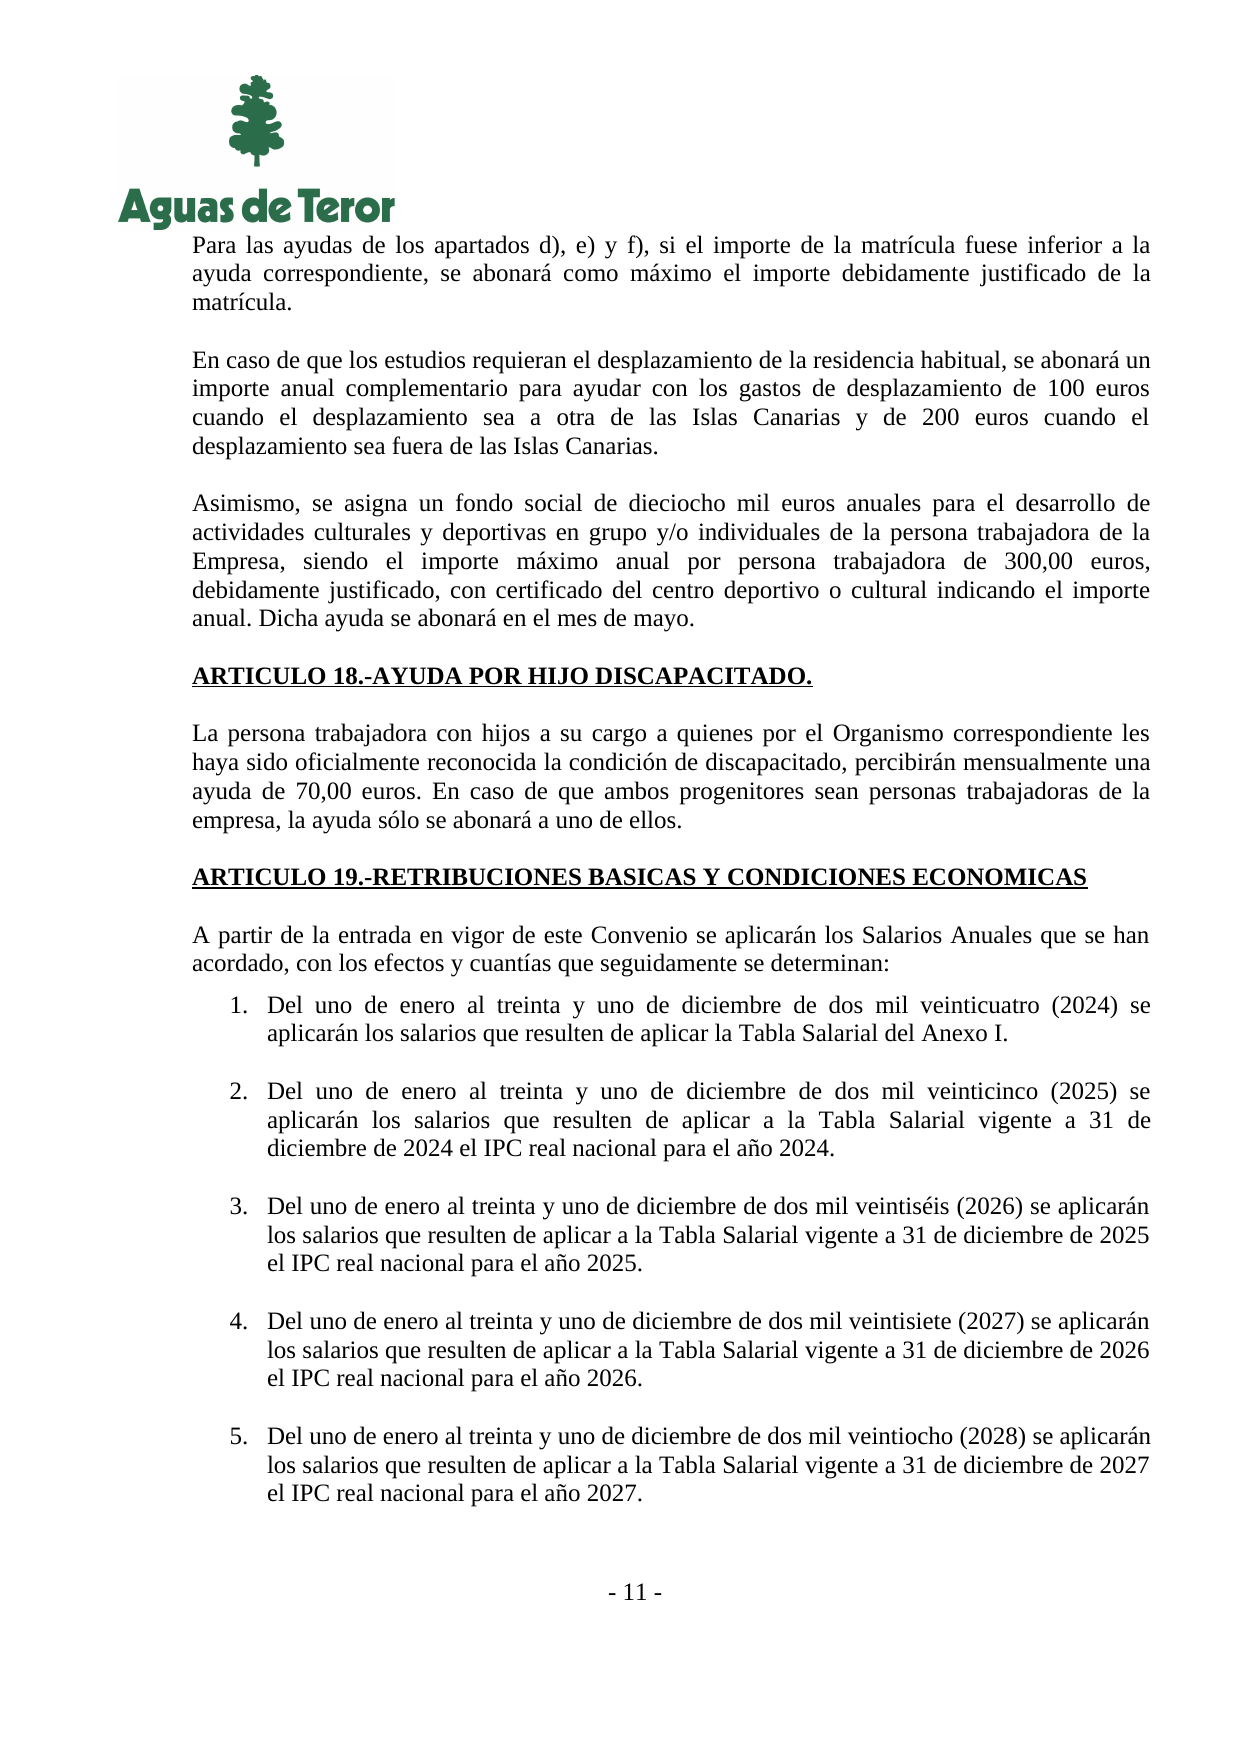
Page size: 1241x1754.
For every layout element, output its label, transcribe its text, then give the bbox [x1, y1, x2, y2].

text Para las ayudas de los apartados d), e) y f), si el importe de la matrícula fuese inferior a la ayuda correspondiente, se abonará como máximo el importe debidamente justificado de la matrícula. [192, 230, 1152, 316]
text En caso de que los estudios requieran el desplazamiento de la residencia habitual, se abonará un importe anual complementario para ayudar con los gastos de desplazamiento de 100 euros cuando el desplazamiento sea a otra de las Islas Canarias y de 200 euros cuando el desplazamiento sea fuera de las Islas Canarias. [192, 345, 1152, 460]
text La persona trabajadora con hijos a su cargo a quienes por el Organismo correspondiente les haya sido oficialmente reconocida la condición de discapacitado, percibirán mensualmente una ayuda de 70,00 euros. En caso de que ambos progenitores sean personas trabajadoras de la empresa, la ayuda sólo se abonará a uno de ellos. [192, 718, 1152, 833]
list Del uno de enero al treinta y uno de diciembre de dos mil veintiséis (2026) se aplicarán los salarios que resulten de aplicar a la Tabla Salarial vigente a 31 de diciembre de 2025 el IPC real nacional para el año 2025. [229, 1191, 1152, 1277]
list Del uno de enero al treinta y uno de diciembre de dos mil veintiocho (2028) se aplicarán los salarios que resulten de aplicar a la Tabla Salarial vigente a 31 de diciembre de 2027 el IPC real nacional para el año 2027. [229, 1421, 1152, 1507]
text ARTICULO 19.-RETRIBUCIONES BASICAS Y CONDICIONES ECONOMICAS [192, 862, 1152, 891]
text ARTICULO 18.-AYUDA POR HIJO DISCAPACITADO. [192, 661, 1152, 690]
list Del uno de enero al treinta y uno de diciembre de dos mil veintisiete (2027) se aplicarán los salarios que resulten de aplicar a la Tabla Salarial vigente a 31 de diciembre de 2026 el IPC real nacional para el año 2026. [229, 1306, 1152, 1392]
text A partir de la entrada en vigor de este Convenio se aplicarán los Salarios Anuales que se han acordado, con los efectos y cuantías que seguidamente se determinan: [192, 920, 1152, 977]
list Del uno de enero al treinta y uno de diciembre de dos mil veinticinco (2025) se aplicarán los salarios que resulten de aplicar a la Tabla Salarial vigente a 31 de diciembre de 2024 el IPC real nacional para el año 2024. [229, 1076, 1152, 1162]
list Del uno de enero al treinta y uno de diciembre de dos mil veinticuatro (2024) se aplicarán los salarios que resulten de aplicar la Tabla Salarial del Anexo I. [229, 990, 1152, 1047]
text Asimismo, se asigna un fondo social de dieciocho mil euros anuales para el desarrollo de actividades culturales y deportivas en grupo y/o individuales de la persona trabajadora de la Empresa, siendo el importe máximo anual por persona trabajadora de 300,00 euros, debidamente justificado, con certificado del centro deportivo o cultural indicando el importe anual. Dicha ayuda se abonará en el mes de mayo. [192, 488, 1152, 632]
